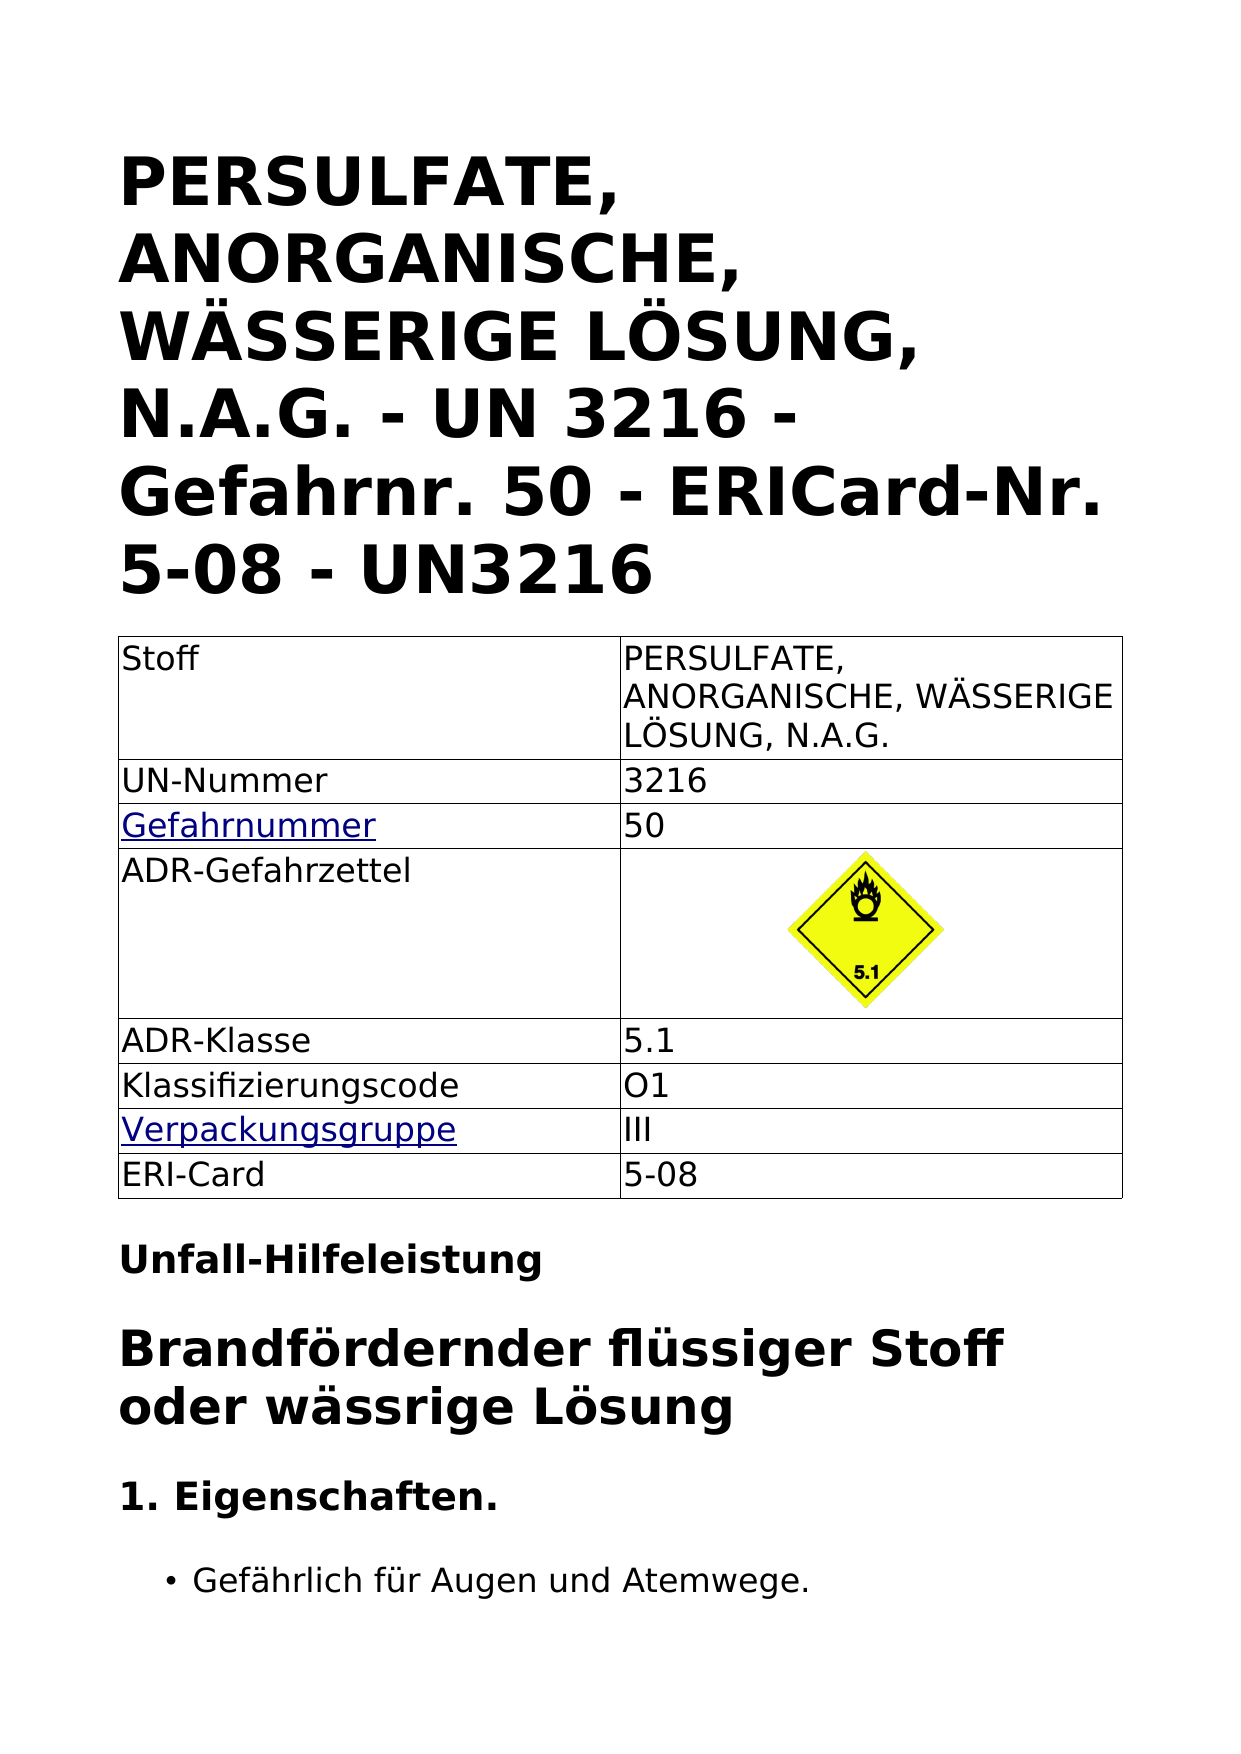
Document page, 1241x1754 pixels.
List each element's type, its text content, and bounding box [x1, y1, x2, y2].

table_cell 3216 [621, 760, 1122, 803]
subtitle Brandfördernder flüssiger Stoff oder wässrige Lösung [118, 1320, 1122, 1436]
subtitle PERSULFATE, ANORGANISCHE, WÄSSERIGE LÖSUNG, N.A.G. - UN 3216 - Gefahrnr. 50 - ERICard-Nr. 5-08 - UN3216 [118, 143, 1122, 609]
table_cell UN-Nummer [119, 760, 620, 803]
picture [787, 851, 944, 1008]
table_cell 5.1 [621, 1019, 1122, 1063]
table_cell ADR-Gefahrzettel [119, 849, 620, 1018]
subtitle Unfall-Hilfeleistung [118, 1237, 1122, 1282]
list Gefährlich für Augen und Atemwege. [177, 1561, 1122, 1600]
table_cell O1 [621, 1064, 1122, 1108]
table_cell [621, 849, 1122, 1018]
table_cell Gefahrnummer [119, 804, 620, 848]
table_cell Verpackungsgruppe [119, 1109, 620, 1153]
table_cell Klassifizierungscode [119, 1064, 620, 1108]
table_cell ERI-Card [119, 1154, 620, 1197]
table_cell ADR-Klasse [119, 1019, 620, 1063]
table_header Stoff [119, 637, 620, 758]
table_cell III [621, 1109, 1122, 1153]
table_cell 5-08 [621, 1154, 1122, 1197]
subtitle 1. Eigenschaften. [118, 1474, 1122, 1519]
table_cell 50 [621, 804, 1122, 848]
table_header PERSULFATE, ANORGANISCHE, WÄSSERIGE LÖSUNG, N.A.G. [621, 637, 1122, 758]
